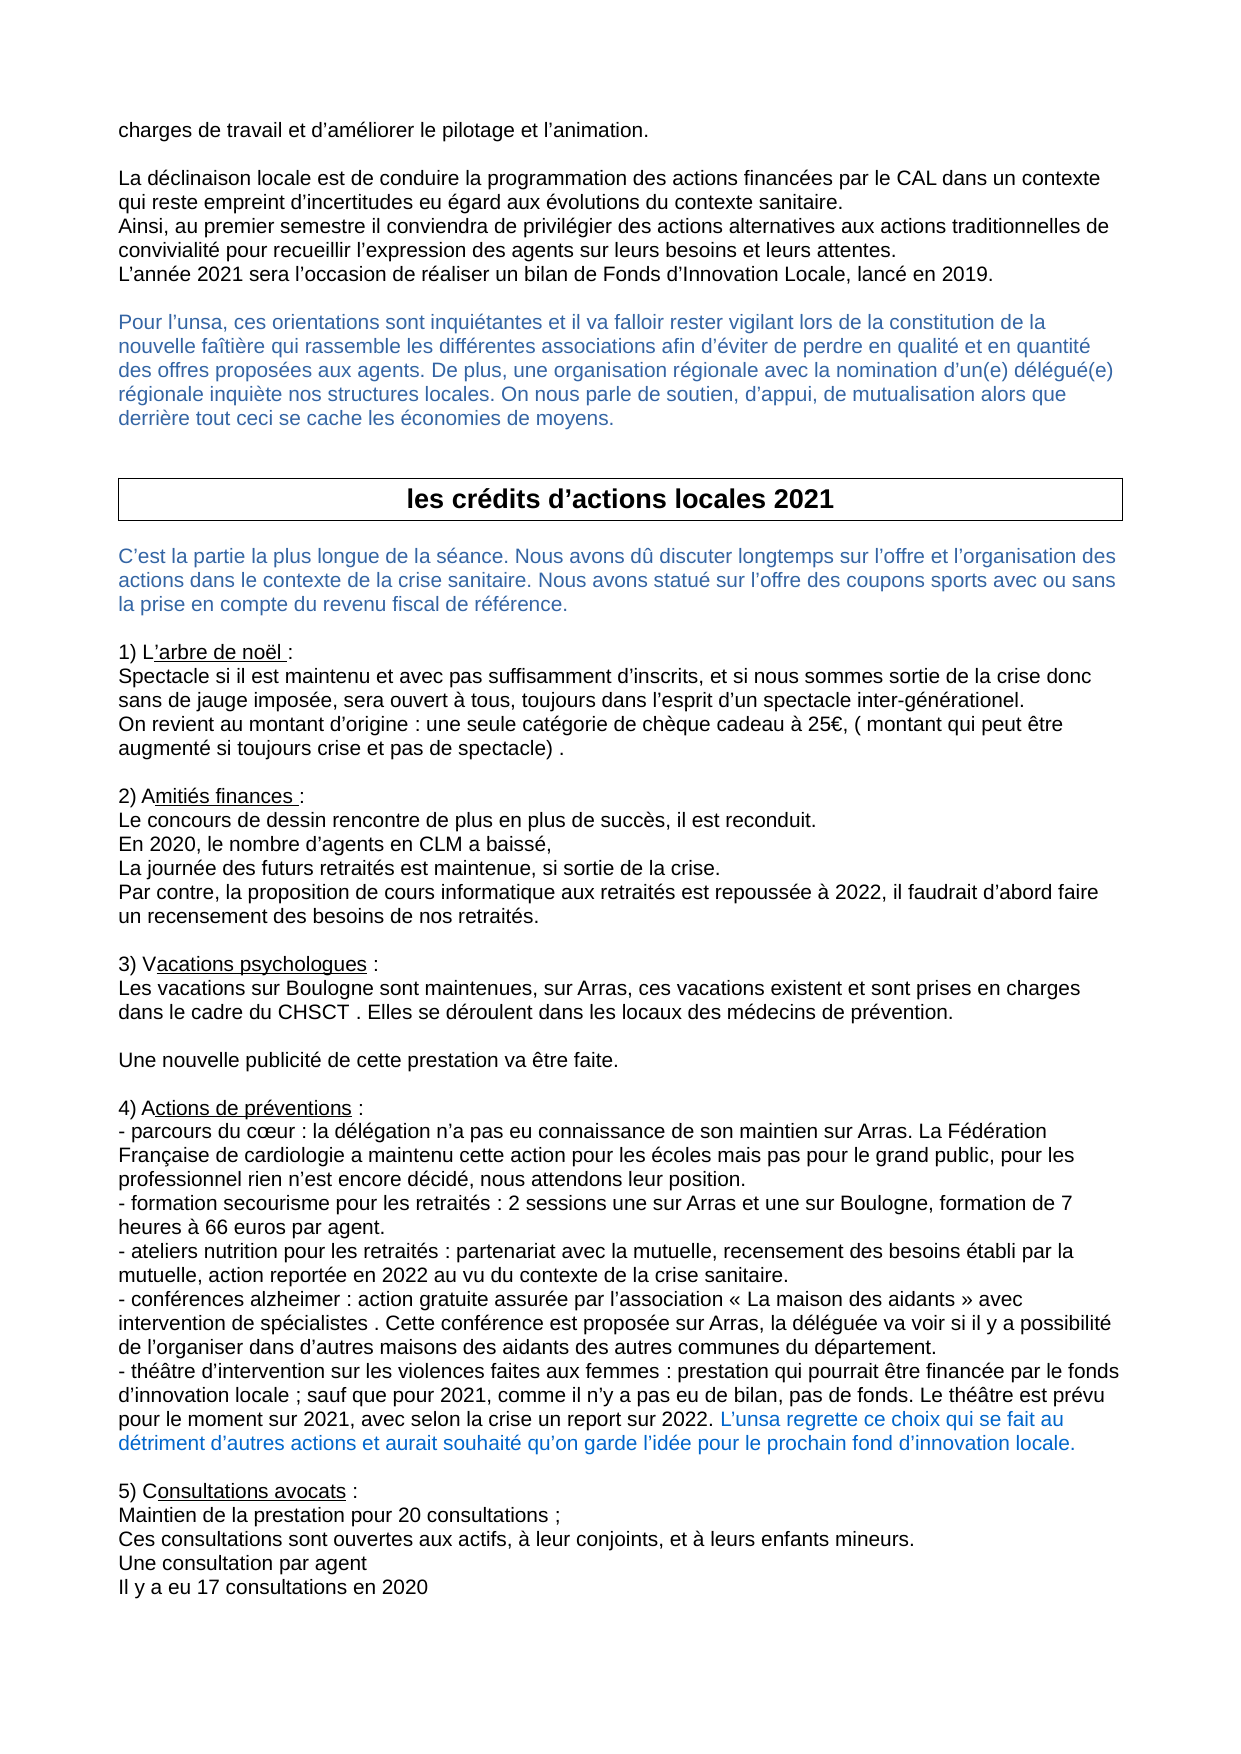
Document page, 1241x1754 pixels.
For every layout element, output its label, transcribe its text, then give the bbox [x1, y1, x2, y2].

text C’est la partie la plus longue de la séance. Nous avons dû discuter longtemps sur l’offre et l’organisation des actions dans le contexte de la crise sanitaire. Nous avons statué sur l’offre des coupons sports avec ou sans la prise en compte du revenu fiscal de référence. [118, 544, 1122, 616]
text Une consultation par agent [118, 1551, 1122, 1574]
text 4) Actions de préventions : [118, 1095, 1122, 1119]
text La déclinaison locale est de conduire la programmation des actions financées par le CAL dans un contexte qui reste empreint d’incertitudes eu égard aux évolutions du contexte sanitaire. [118, 166, 1122, 214]
text - formation secourisme pour les retraités : 2 sessions une sur Arras et une sur Boulogne, formation de 7 heures à 66 euros par agent. [118, 1191, 1122, 1239]
text - théâtre d’intervention sur les violences faites aux femmes : prestation qui pourrait être financée par le fonds d’innovation locale ; sauf que pour 2021, comme il n’y a pas eu de bilan, pas de fonds. Le théâtre est prévu pour le moment sur 2021, avec selon la crise un report sur 2022. L’unsa regrette ce choix qui se fait au détriment d’autres actions et aurait souhaité qu’on garde l’idée pour le prochain fond d’innovation locale. [118, 1359, 1122, 1455]
text En 2020, le nombre d’agents en CLM a baissé, [118, 832, 1122, 856]
text Le concours de dessin rencontre de plus en plus de succès, il est reconduit. [118, 808, 1122, 832]
text Il y a eu 17 consultations en 2020 [118, 1574, 1122, 1598]
text Une nouvelle publicité de cette prestation va être faite. [118, 1047, 1122, 1071]
text Spectacle si il est maintenu et avec pas suffisamment d’inscrits, et si nous sommes sortie de la crise donc sans de jauge imposée, sera ouvert à tous, toujours dans l’esprit d’un spectacle inter-générationel. [118, 664, 1122, 712]
text On revient au montant d’origine : une seule catégorie de chèque cadeau à 25€, ( montant qui peut être augmenté si toujours crise et pas de spectacle) . [118, 712, 1122, 760]
text Par contre, la proposition de cours informatique aux retraités est repoussée à 2022, il faudrait d’abord faire un recensement des besoins de nos retraités. [118, 880, 1122, 928]
text - ateliers nutrition pour les retraités : partenariat avec la mutuelle, recensement des besoins établi par la mutuelle, action reportée en 2022 au vu du contexte de la crise sanitaire. [118, 1239, 1122, 1287]
text Ces consultations sont ouvertes aux actifs, à leur conjoints, et à leurs enfants mineurs. [118, 1527, 1122, 1551]
text Pour l’unsa, ces orientations sont inquiétantes et il va falloir rester vigilant lors de la constitution de la nouvelle faîtière qui rassemble les différentes associations afin d’éviter de perdre en qualité et en quantité des offres proposées aux agents. De plus, une organisation régionale avec la nomination d’un(e) délégué(e) régionale inquiète nos structures locales. On nous parle de soutien, d’appui, de mutualisation alors que derrière tout ceci se cache les économies de moyens. [118, 310, 1122, 429]
text 2) Amitiés finances : [118, 784, 1122, 808]
text La journée des futurs retraités est maintenue, si sortie de la crise. [118, 856, 1122, 880]
table_header les crédits d’actions locales 2021 [119, 479, 1122, 520]
text 5) Consultations avocats : [118, 1479, 1122, 1503]
text Les vacations sur Boulogne sont maintenues, sur Arras, ces vacations existent et sont prises en charges dans le cadre du CHSCT . Elles se déroulent dans les locaux des médecins de prévention. [118, 976, 1122, 1023]
text L’année 2021 sera l’occasion de réaliser un bilan de Fonds d’Innovation Locale, lancé en 2019. [118, 262, 1122, 286]
text 1) L’arbre de noël : [118, 640, 1122, 664]
text - parcours du cœur : la délégation n’a pas eu connaissance de son maintien sur Arras. La Fédération Française de cardiologie a maintenu cette action pour les écoles mais pas pour le grand public, pour les professionnel rien n’est encore décidé, nous attendons leur position. [118, 1119, 1122, 1191]
text charges de travail et d’améliorer le pilotage et l’animation. [118, 118, 1122, 142]
text Ainsi, au premier semestre il conviendra de privilégier des actions alternatives aux actions traditionnelles de convivialité pour recueillir l’expression des agents sur leurs besoins et leurs attentes. [118, 214, 1122, 262]
text Maintien de la prestation pour 20 consultations ; [118, 1503, 1122, 1527]
text - conférences alzheimer : action gratuite assurée par l’association « La maison des aidants » avec intervention de spécialistes . Cette conférence est proposée sur Arras, la déléguée va voir si il y a possibilité de l’organiser dans d’autres maisons des aidants des autres communes du département. [118, 1287, 1122, 1359]
text 3) Vacations psychologues : [118, 952, 1122, 976]
